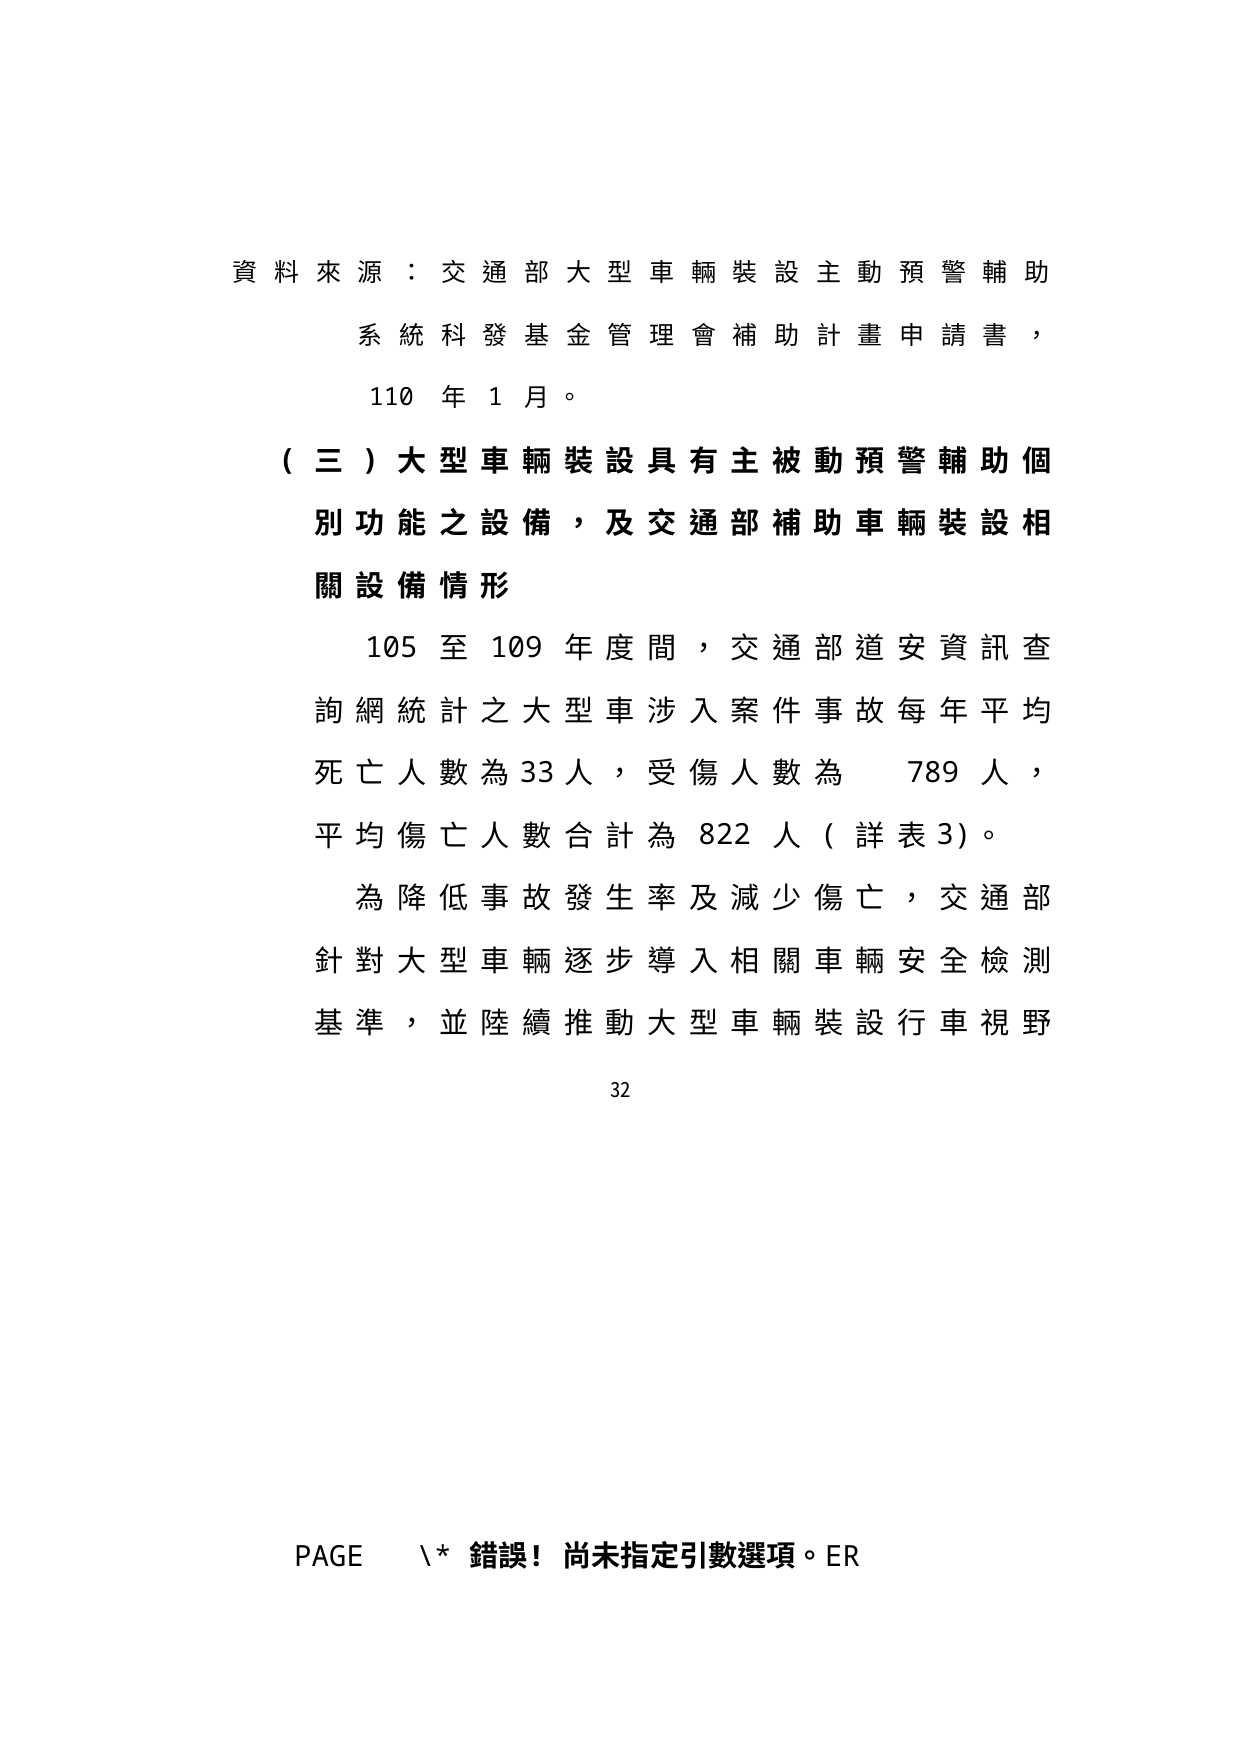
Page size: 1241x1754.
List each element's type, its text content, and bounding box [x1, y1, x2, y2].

text 資料來源：交通部大型車輛裝設主動預警輔助系統科發基金管理會補助計畫申請書，110年1月。 [184, 229, 1058, 417]
text 105至109年度間，交通部道安資訊查詢網統計之大型車涉入案件事故每年平均死亡人數為33人，受傷人數為 789人，平均傷亡人數合計為822人(詳表3)。 [271, 604, 1058, 854]
text 為降低事故發生率及減少傷亡，交通部針對大型車輛逐步導入相關車輛安全檢測基準，並陸續推動大型車輛裝設行車視野 [271, 854, 1058, 1042]
text (三)大型車輛裝設具有主被動預警輔助個別功能之設備，及交通部補助車輛裝設相關設備情形 [242, 417, 1058, 604]
